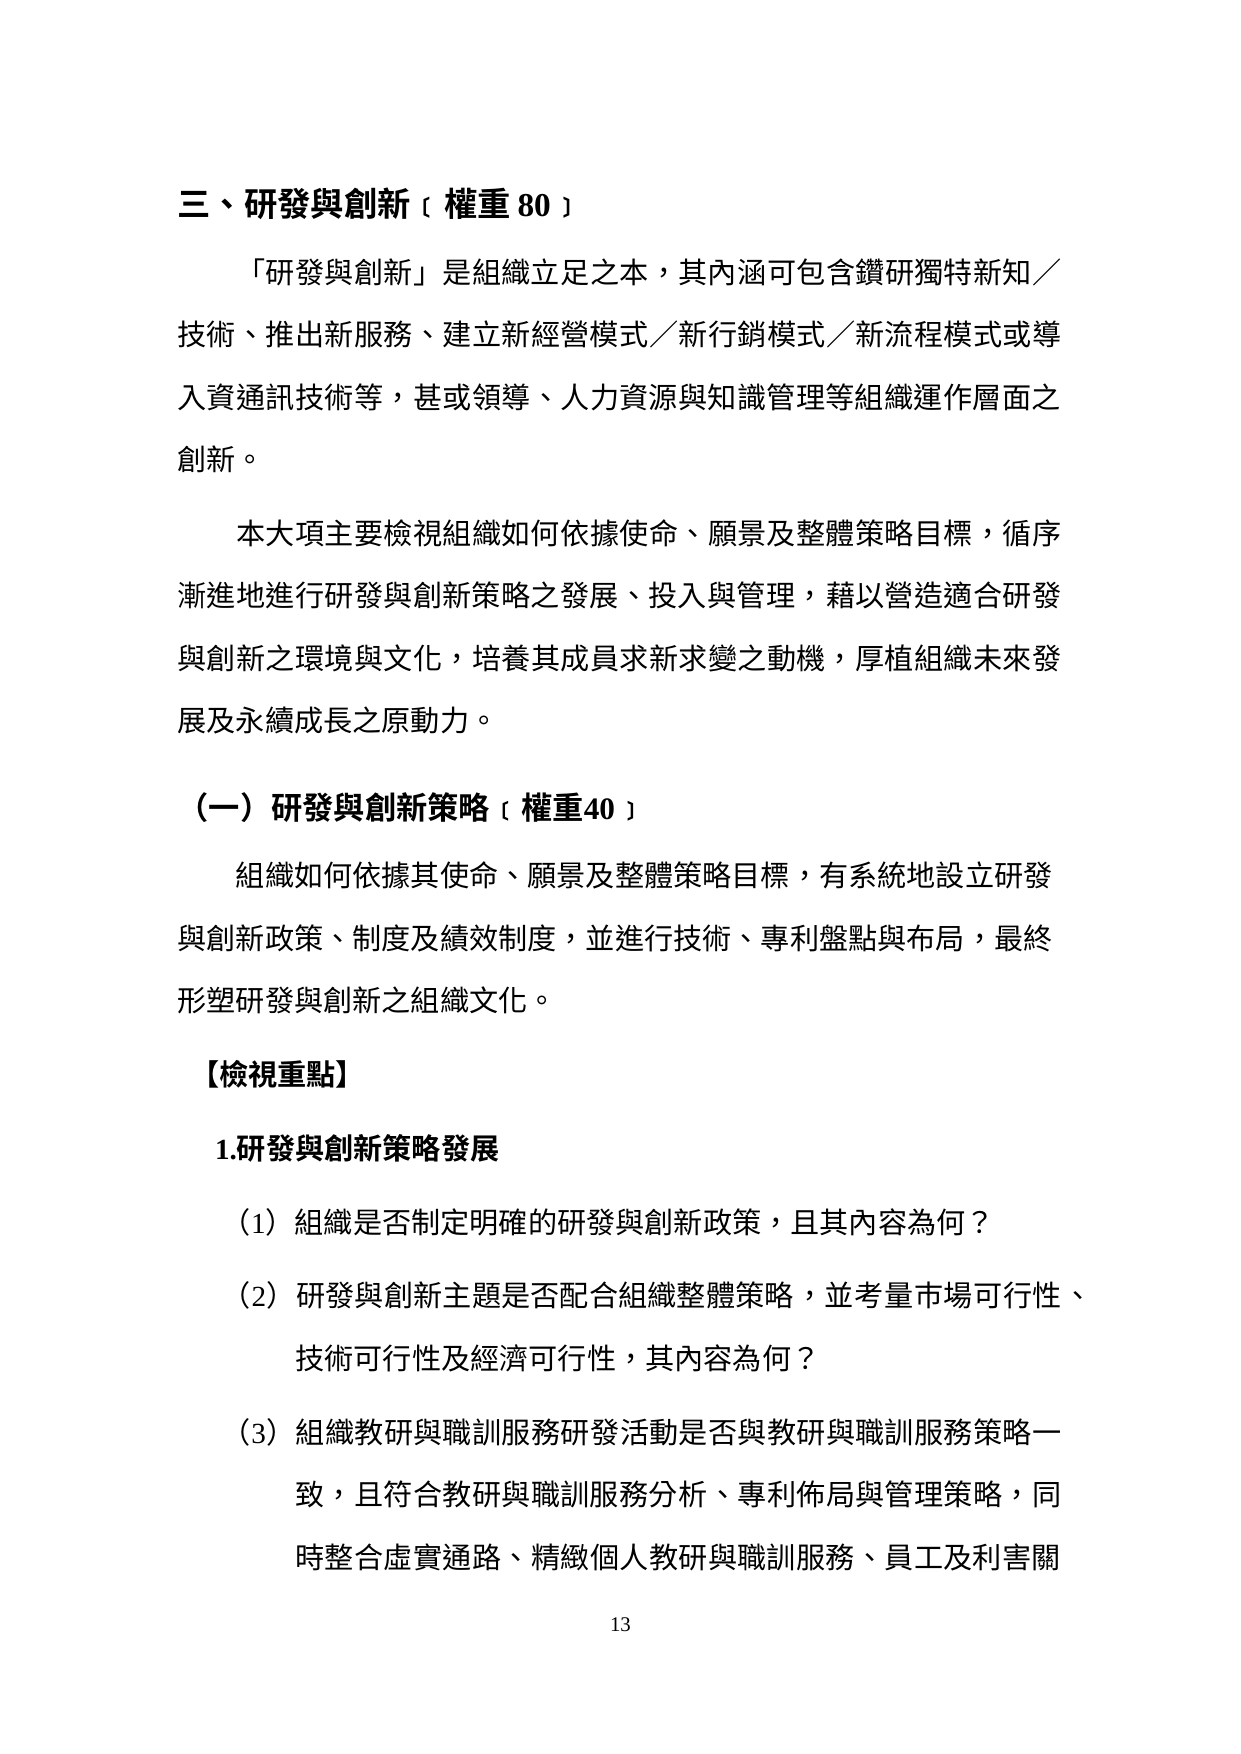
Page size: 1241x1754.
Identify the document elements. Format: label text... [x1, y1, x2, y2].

text 【檢視重點】 [190, 1031, 1063, 1094]
text 「研發與創新」是組織立足之本，其內涵可包含鑽研獨特新知／技術、推出新服務、建立新經營模式／新行銷模式／新流程模式或導入資通訊技術等，甚或領導、人力資源與知識管理等組織運作層面之創新。 [177, 229, 1063, 479]
text （2）研發與創新主題是否配合組織整體策略，並考量巿場可行性、技術可行性及經濟可行性，其內容為何？ [222, 1252, 1063, 1377]
text 組織如何依據其使命、願景及整體策略目標，有系統地設立研發與創新政策、制度及績效制度，並進行技術、專利盤點與布局，最終形塑研發與創新之組織文化。 [177, 832, 1063, 1020]
text （1）組織是否制定明確的研發與創新政策，且其內容為何？ [222, 1179, 1063, 1241]
text 1.研發與創新策略發展 [215, 1105, 1063, 1167]
subtitle 三、研發與創新﹝權重80﹞ [177, 161, 1063, 223]
subtitle （一）研發與創新策略﹝權重40﹞ [177, 764, 1063, 827]
text 本大項主要檢視組織如何依據使命、願景及整體策略目標，循序漸進地進行研發與創新策略之發展、投入與管理，藉以營造適合研發與創新之環境與文化，培養其成員求新求變之動機，厚植組織未來發展及永續成長之原動力。 [177, 490, 1063, 740]
text （3）組織教研與職訓服務研發活動是否與教研與職訓服務策略一致，且符合教研與職訓服務分析、專利佈局與管理策略，同時整合虛實通路、精緻個人教研與職訓服務、員工及利害關 [222, 1389, 1063, 1576]
